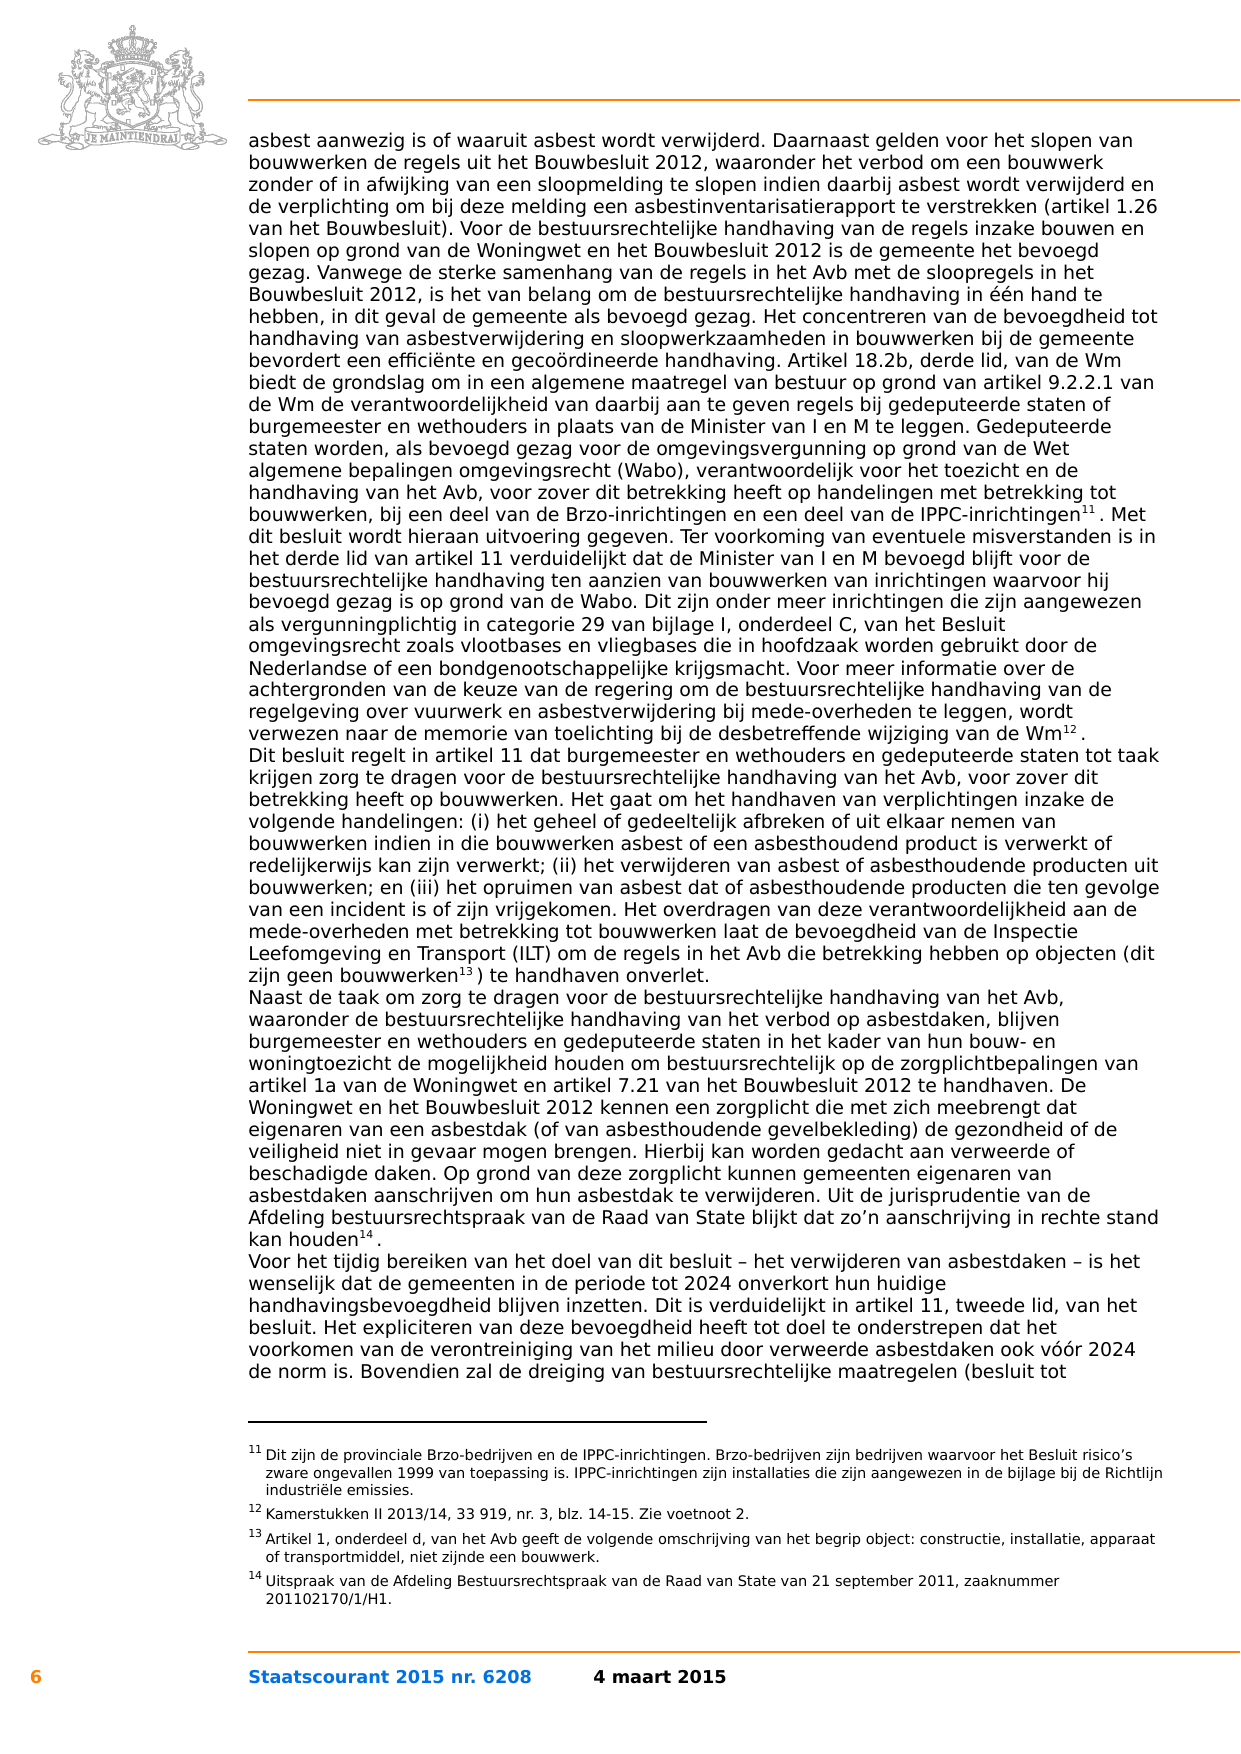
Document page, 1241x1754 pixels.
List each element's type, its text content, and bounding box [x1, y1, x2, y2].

picture [38, 25, 227, 150]
text Uitspraak van de Afdeling Bestuursrechtspraak van de Raad van State van 21 september 2011, zaaknummer 201102170/1/H1. [248, 1569, 1163, 1608]
text Voor het tijdig bereiken van het doel van dit besluit – het verwijderen van asbestdaken – is het wenselijk dat de gemeenten in de periode tot 2024 onverkort hun huidige handhavingsbevoegdheid blijven inzetten. Dit is verduidelijkt in artikel 11, tweede lid, van het besluit. Het expliciteren van deze bevoegdheid heeft tot doel te onderstrepen dat het voorkomen van de verontreiniging van het milieu door verweerde asbestdaken ook vóór 2024 de norm is. Bovendien zal de dreiging van bestuursrechtelijke maatregelen (besluit tot [248, 1251, 1163, 1383]
text Kamerstukken II 2013/14, 33 919, nr. 3, blz. 14-15. Zie voetnoot 2. [248, 1502, 1163, 1524]
text Naast de taak om zorg te dragen voor de bestuursrechtelijke handhaving van het Avb, waaronder de bestuursrechtelijke handhaving van het verbod op asbestdaken, blijven burgemeester en wethouders en gedeputeerde staten in het kader van hun bouw- en woningtoezicht de mogelijkheid houden om bestuursrechtelijk op de zorgplichtbepalingen van artikel 1a van de Woningwet en artikel 7.21 van het Bouwbesluit 2012 te handhaven. De Woningwet en het Bouwbesluit 2012 kennen een zorgplicht die met zich meebrengt dat eigenaren van een asbestdak (of van asbesthoudende gevelbekleding) de gezondheid of de veiligheid niet in gevaar mogen brengen. Hierbij kan worden gedacht aan verweerde of beschadigde daken. Op grond van deze zorgplicht kunnen gemeenten eigenaren van asbestdaken aanschrijven om hun asbestdak te verwijderen. Uit de jurisprudentie van de Afdeling bestuursrechtspraak van de Raad van State blijkt dat zo’n aanschrijving in rechte stand kan houden. [248, 987, 1163, 1251]
text Artikel 1, onderdeel d, van het Avb geeft de volgende omschrijving van het begrip object: constructie, installatie, apparaat of transportmiddel, niet zijnde een bouwwerk. [248, 1527, 1163, 1566]
text Dit zijn de provinciale Brzo-bedrijven en de IPPC-inrichtingen. Brzo-bedrijven zijn bedrijven waarvoor het Besluit risico’s zware ongevallen 1999 van toepassing is. IPPC-inrichtingen zijn installaties die zijn aangewezen in de bijlage bij de Richtlijn industriële emissies. [248, 1443, 1163, 1499]
text Dit besluit regelt in artikel 11 dat burgemeester en wethouders en gedeputeerde staten tot taak krijgen zorg te dragen voor de bestuursrechtelijke handhaving van het Avb, voor zover dit betrekking heeft op bouwwerken. Het gaat om het handhaven van verplichtingen inzake de volgende handelingen: (i) het geheel of gedeeltelijk afbreken of uit elkaar nemen van bouwwerken indien in die bouwwerken asbest of een asbesthoudend product is verwerkt of redelijkerwijs kan zijn verwerkt; (ii) het verwijderen van asbest of asbesthoudende producten uit bouwwerken; en (iii) het opruimen van asbest dat of asbesthoudende producten die ten gevolge van een incident is of zijn vrijgekomen. Het overdragen van deze verantwoordelijkheid aan de mede-overheden met betrekking tot bouwwerken laat de bevoegdheid van de Inspectie Leefomgeving en Transport (ILT) om de regels in het Avb die betrekking hebben op objecten (dit zijn geen bouwwerken) te handhaven onverlet. [248, 745, 1163, 987]
text asbest aanwezig is of waaruit asbest wordt verwijderd. Daarnaast gelden voor het slopen van bouwwerken de regels uit het Bouwbesluit 2012, waaronder het verbod om een bouwwerk zonder of in afwijking van een sloopmelding te slopen indien daarbij asbest wordt verwijderd en de verplichting om bij deze melding een asbestinventarisatierapport te verstrekken (artikel 1.26 van het Bouwbesluit). Voor de bestuursrechtelijke handhaving van de regels inzake bouwen en slopen op grond van de Woningwet en het Bouwbesluit 2012 is de gemeente het bevoegd gezag. Vanwege de sterke samenhang van de regels in het Avb met de sloopregels in het Bouwbesluit 2012, is het van belang om de bestuursrechtelijke handhaving in één hand te hebben, in dit geval de gemeente als bevoegd gezag. Het concentreren van de bevoegdheid tot handhaving van asbestverwijdering en sloopwerkzaamheden in bouwwerken bij de gemeente bevordert een efficiënte en gecoördineerde handhaving. Artikel 18.2b, derde lid, van de Wm biedt de grondslag om in een algemene maatregel van bestuur op grond van artikel 9.2.2.1 van de Wm de verantwoordelijkheid van daarbij aan te geven regels bij gedeputeerde staten of burgemeester en wethouders in plaats van de Minister van I en M te leggen. Gedeputeerde staten worden, als bevoegd gezag voor de omgevingsvergunning op grond van de Wet algemene bepalingen omgevingsrecht (Wabo), verantwoordelijk voor het toezicht en de handhaving van het Avb, voor zover dit betrekking heeft op handelingen met betrekking tot bouwwerken, bij een deel van de Brzo-inrichtingen en een deel van de IPPC-inrichtingen. Met dit besluit wordt hieraan uitvoering gegeven. Ter voorkoming van eventuele misverstanden is in het derde lid van artikel 11 verduidelijkt dat de Minister van I en M bevoegd blijft voor de bestuursrechtelijke handhaving ten aanzien van bouwwerken van inrichtingen waarvoor hij bevoegd gezag is op grond van de Wabo. Dit zijn onder meer inrichtingen die zijn aangewezen als vergunningplichtig in categorie 29 van bijlage I, onderdeel C, van het Besluit omgevingsrecht zoals vlootbases en vliegbases die in hoofdzaak worden gebruikt door de Nederlandse of een bondgenootschappelijke krijgsmacht. Voor meer informatie over de achtergronden van de keuze van de regering om de bestuursrechtelijke handhaving van de regelgeving over vuurwerk en asbestverwijdering bij mede-overheden te leggen, wordt verwezen naar de memorie van toelichting bij de desbetreffende wijziging van de Wm. [248, 130, 1163, 745]
